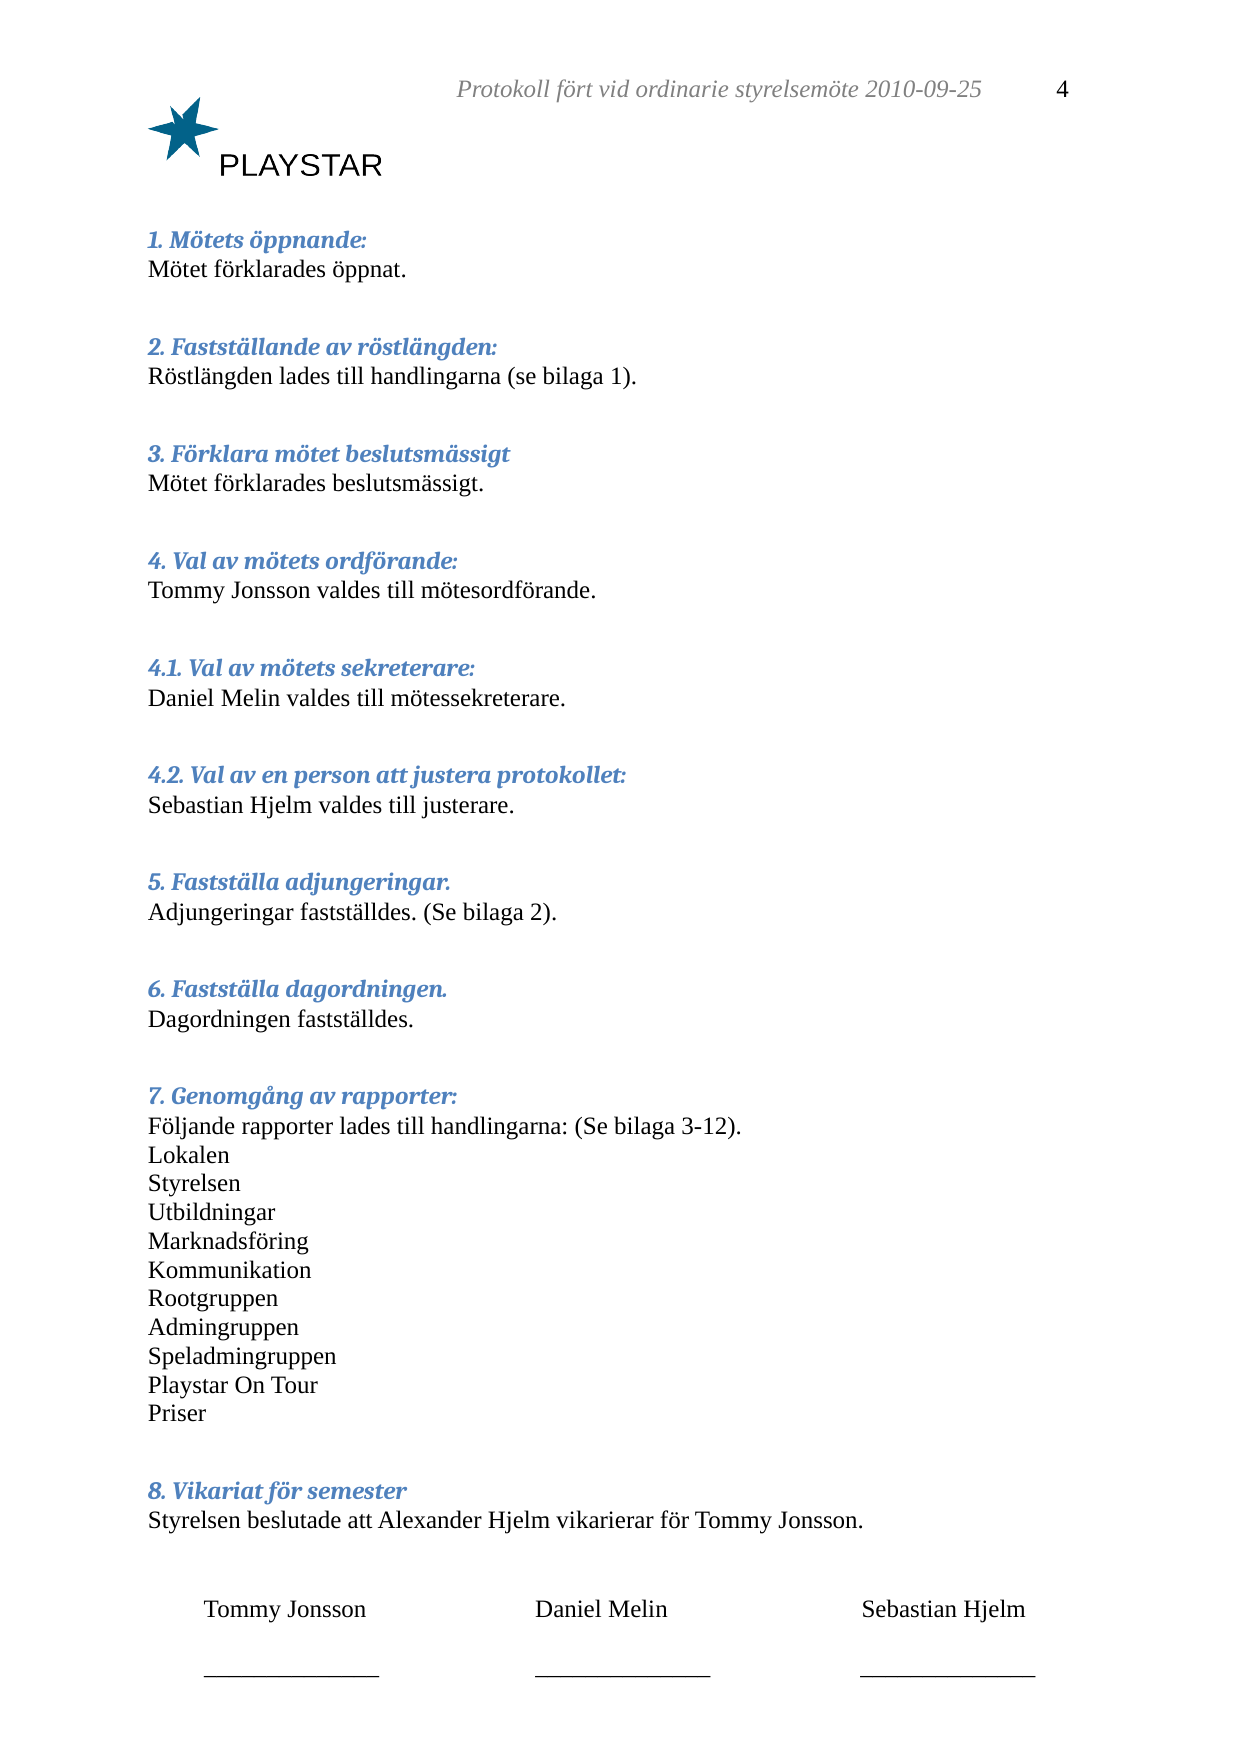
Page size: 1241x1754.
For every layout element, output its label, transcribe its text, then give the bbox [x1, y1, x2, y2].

subtitle 5. Fastställa adjungeringar. [148, 868, 1092, 897]
text Adjungeringar fastställdes. (Se bilaga 2). [148, 897, 1092, 926]
text Kommunikation [148, 1255, 1092, 1283]
text Priser [148, 1398, 1092, 1427]
subtitle 6. Fastställa dagordningen. [148, 946, 1092, 1004]
subtitle 2. Fastställande av röstlängden: [148, 333, 1092, 361]
subtitle 8. Vikariat för semester [148, 1477, 1092, 1506]
text Mötet förklarades öppnat. [148, 254, 1092, 283]
subtitle 3. Förklara mötet beslutsmässigt [148, 411, 1092, 468]
text Dagordningen fastställdes. [148, 1004, 1092, 1033]
text Marknadsföring [148, 1226, 1092, 1255]
text Styrelsen [148, 1168, 1092, 1197]
subtitle 4.2. Val av en person att justera protokollet: [148, 732, 1092, 790]
subtitle 4. Val av mötets ordförande: [148, 518, 1092, 576]
text Sebastian Hjelm valdes till justerare. [148, 790, 1092, 818]
text Daniel Melin valdes till mötessekreterare. [148, 683, 1092, 711]
text Playstar On Tour [148, 1370, 1092, 1398]
text Admingruppen [148, 1312, 1092, 1341]
text Lokalen [148, 1140, 1092, 1168]
text Utbildningar [148, 1197, 1092, 1226]
subtitle 7. Genomgång av rapporter: [148, 1082, 1092, 1111]
text Tommy Jonsson valdes till mötesordförande. [148, 576, 1092, 604]
text Rootgruppen [148, 1283, 1092, 1312]
text Röstlängden lades till handlingarna (se bilaga 1). [148, 361, 1092, 390]
subtitle 1. Mötets öppnande: [148, 226, 1092, 254]
text Följande rapporter lades till handlingarna: (Se bilaga 3-12). [148, 1111, 1092, 1140]
subtitle 4.1. Val av mötets sekreterare: [148, 625, 1092, 683]
text Speladmingruppen [148, 1341, 1092, 1370]
text Styrelsen beslutade att Alexander Hjelm vikarierar för Tommy Jonsson. [148, 1506, 1092, 1534]
text Mötet förklarades beslutsmässigt. [148, 468, 1092, 497]
